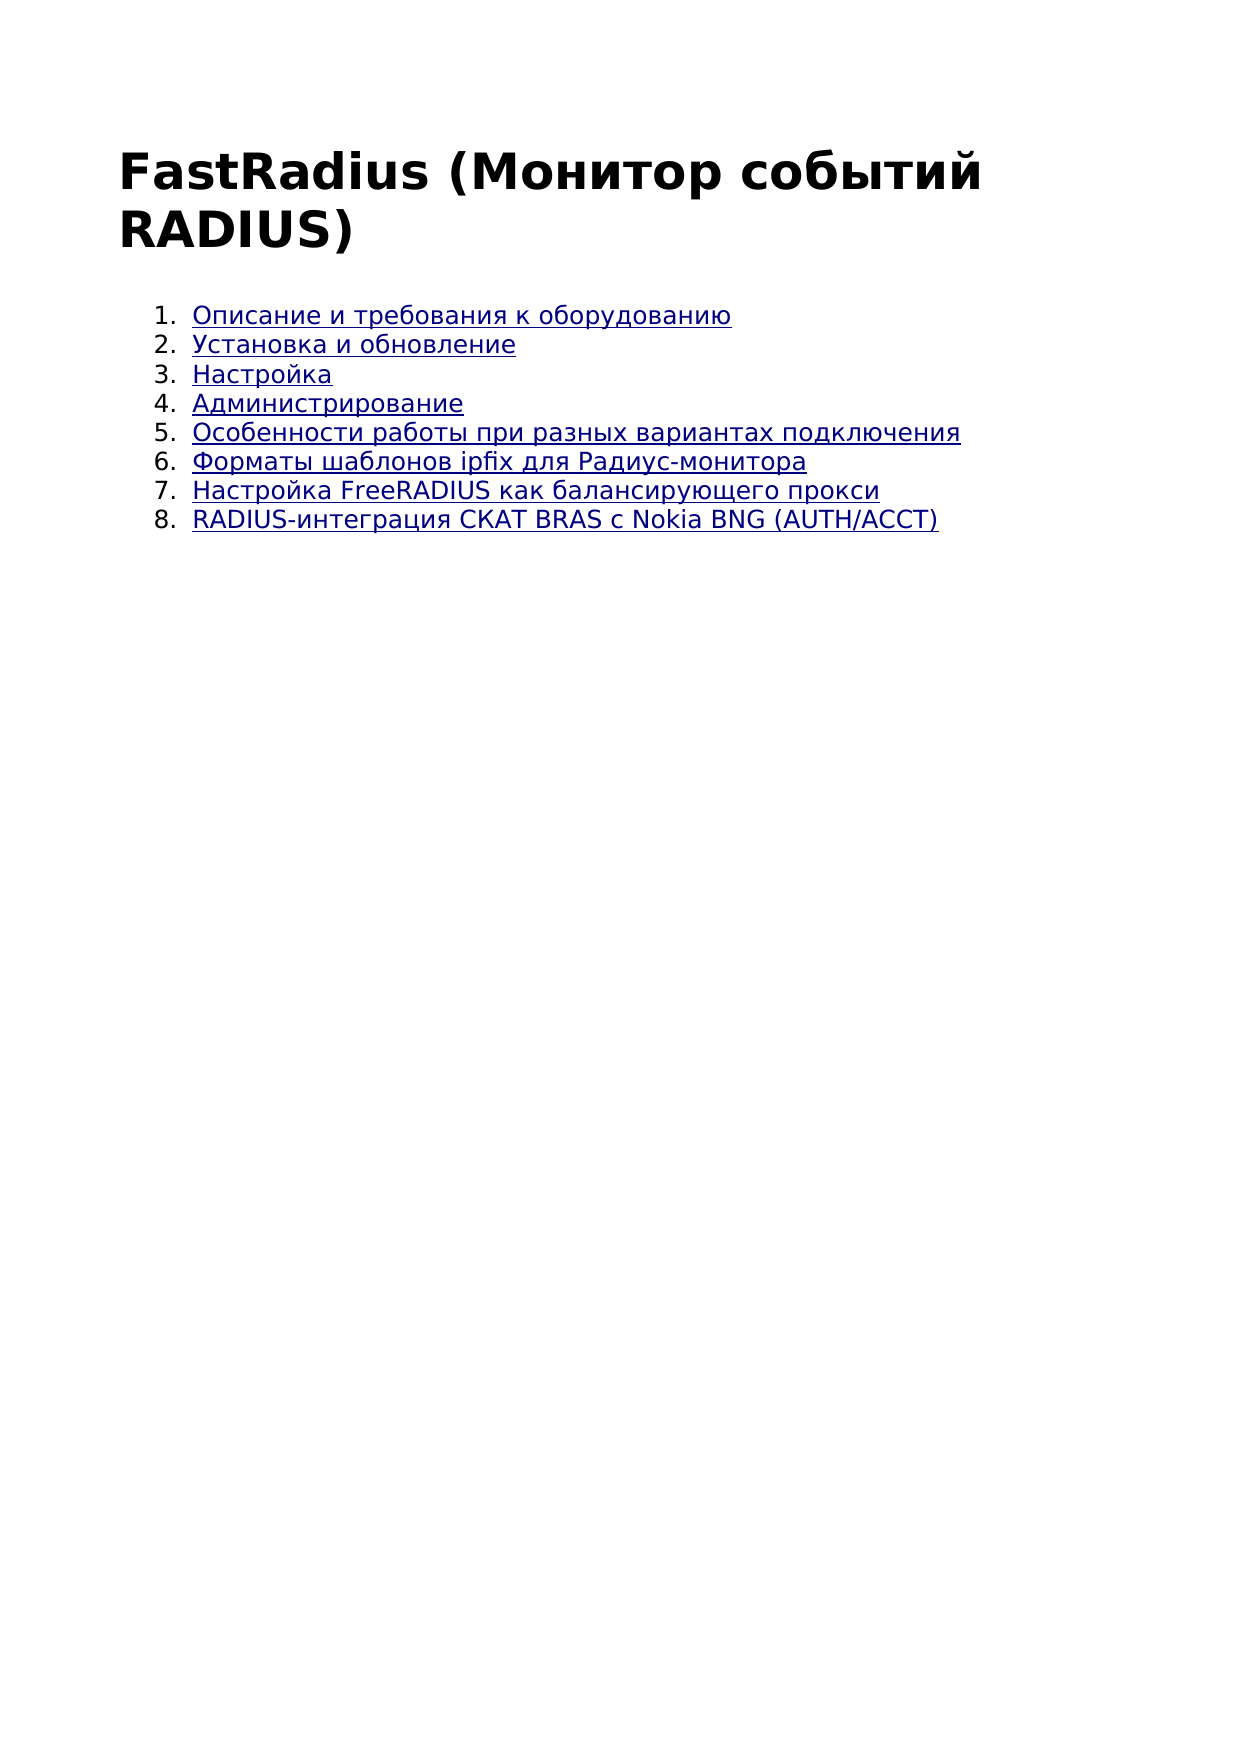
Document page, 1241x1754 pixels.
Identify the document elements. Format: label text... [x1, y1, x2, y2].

list Описание и требования к оборудованию [177, 302, 1122, 331]
list Администрирование [177, 389, 1122, 418]
list Настройка [177, 360, 1122, 389]
list Установка и обновление [177, 331, 1122, 360]
list Особенности работы при разных вариантах подключения [177, 418, 1122, 447]
list RADIUS-интеграция СКАТ BRAS с Nokia BNG (AUTH/ACCT) [177, 506, 1122, 535]
subtitle FastRadius (Монитор событий RADIUS) [118, 143, 1122, 259]
list Форматы шаблонов ipfix для Радиус-монитора [177, 447, 1122, 477]
list Настройка FreeRADIUS как балансирующего прокси [177, 477, 1122, 506]
